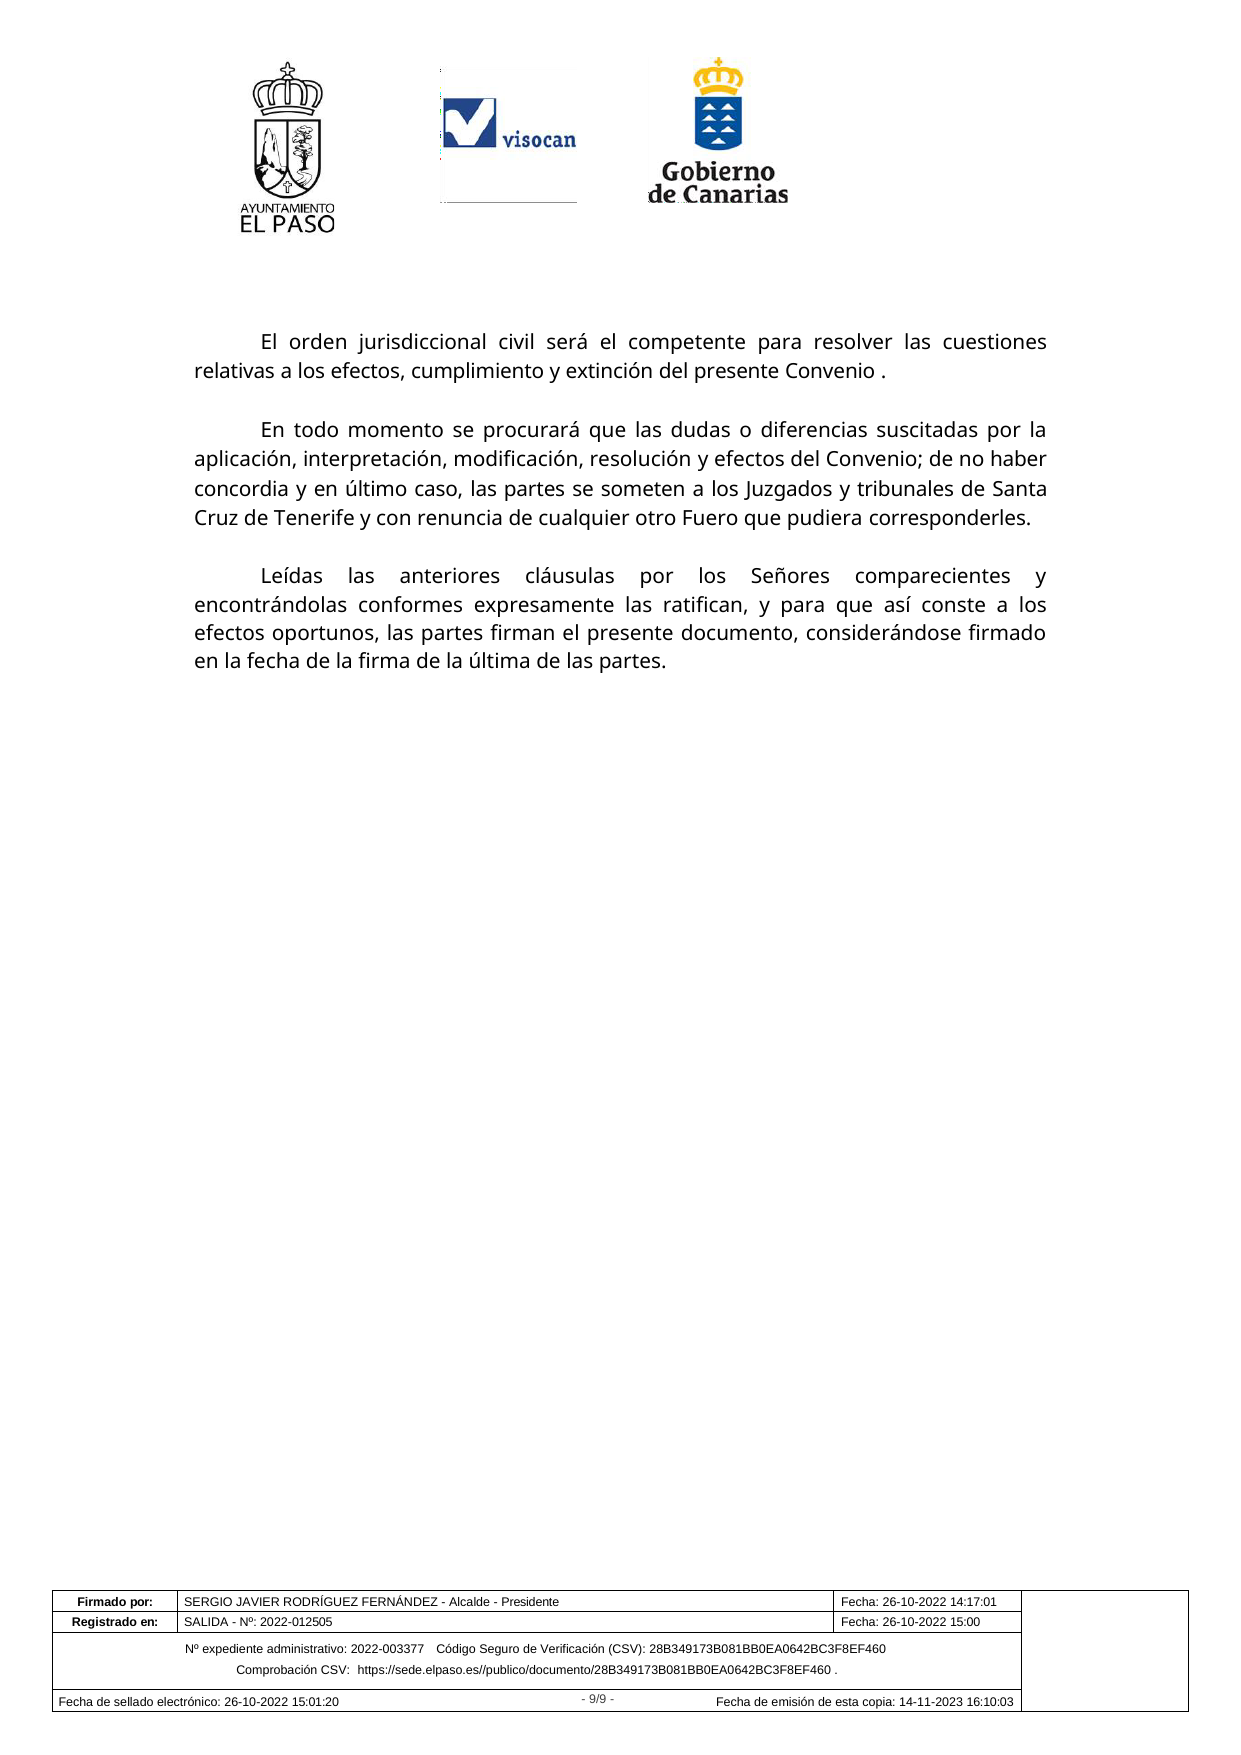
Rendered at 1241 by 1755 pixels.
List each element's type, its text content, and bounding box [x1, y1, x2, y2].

text En todo momento se procurará que las dudas o diferencias suscitadas por la aplicación, interpretación, modificación, resolución y efectos del Convenio; de no haber concordia y en último caso, las partes se someten a los Juzgados y tribunales de Santa Cruz de Tenerife y con renuncia de cualquier otro Fuero que pudiera corresponderles. [194, 415, 1047, 531]
text Leídas las anteriores cláusulas por los Señores comparecientes y encontrándolas conformes expresamente las ratifican, y para que así conste a los efectos oportunos, las partes firman el presente documento, considerándose firmado en la fecha de la firma de la última de las partes. [194, 561, 1047, 675]
text El orden jurisdiccional civil será el competente para resolver las cuestiones relativas a los efectos, cumplimiento y extinción del presente Convenio . [194, 327, 1047, 385]
